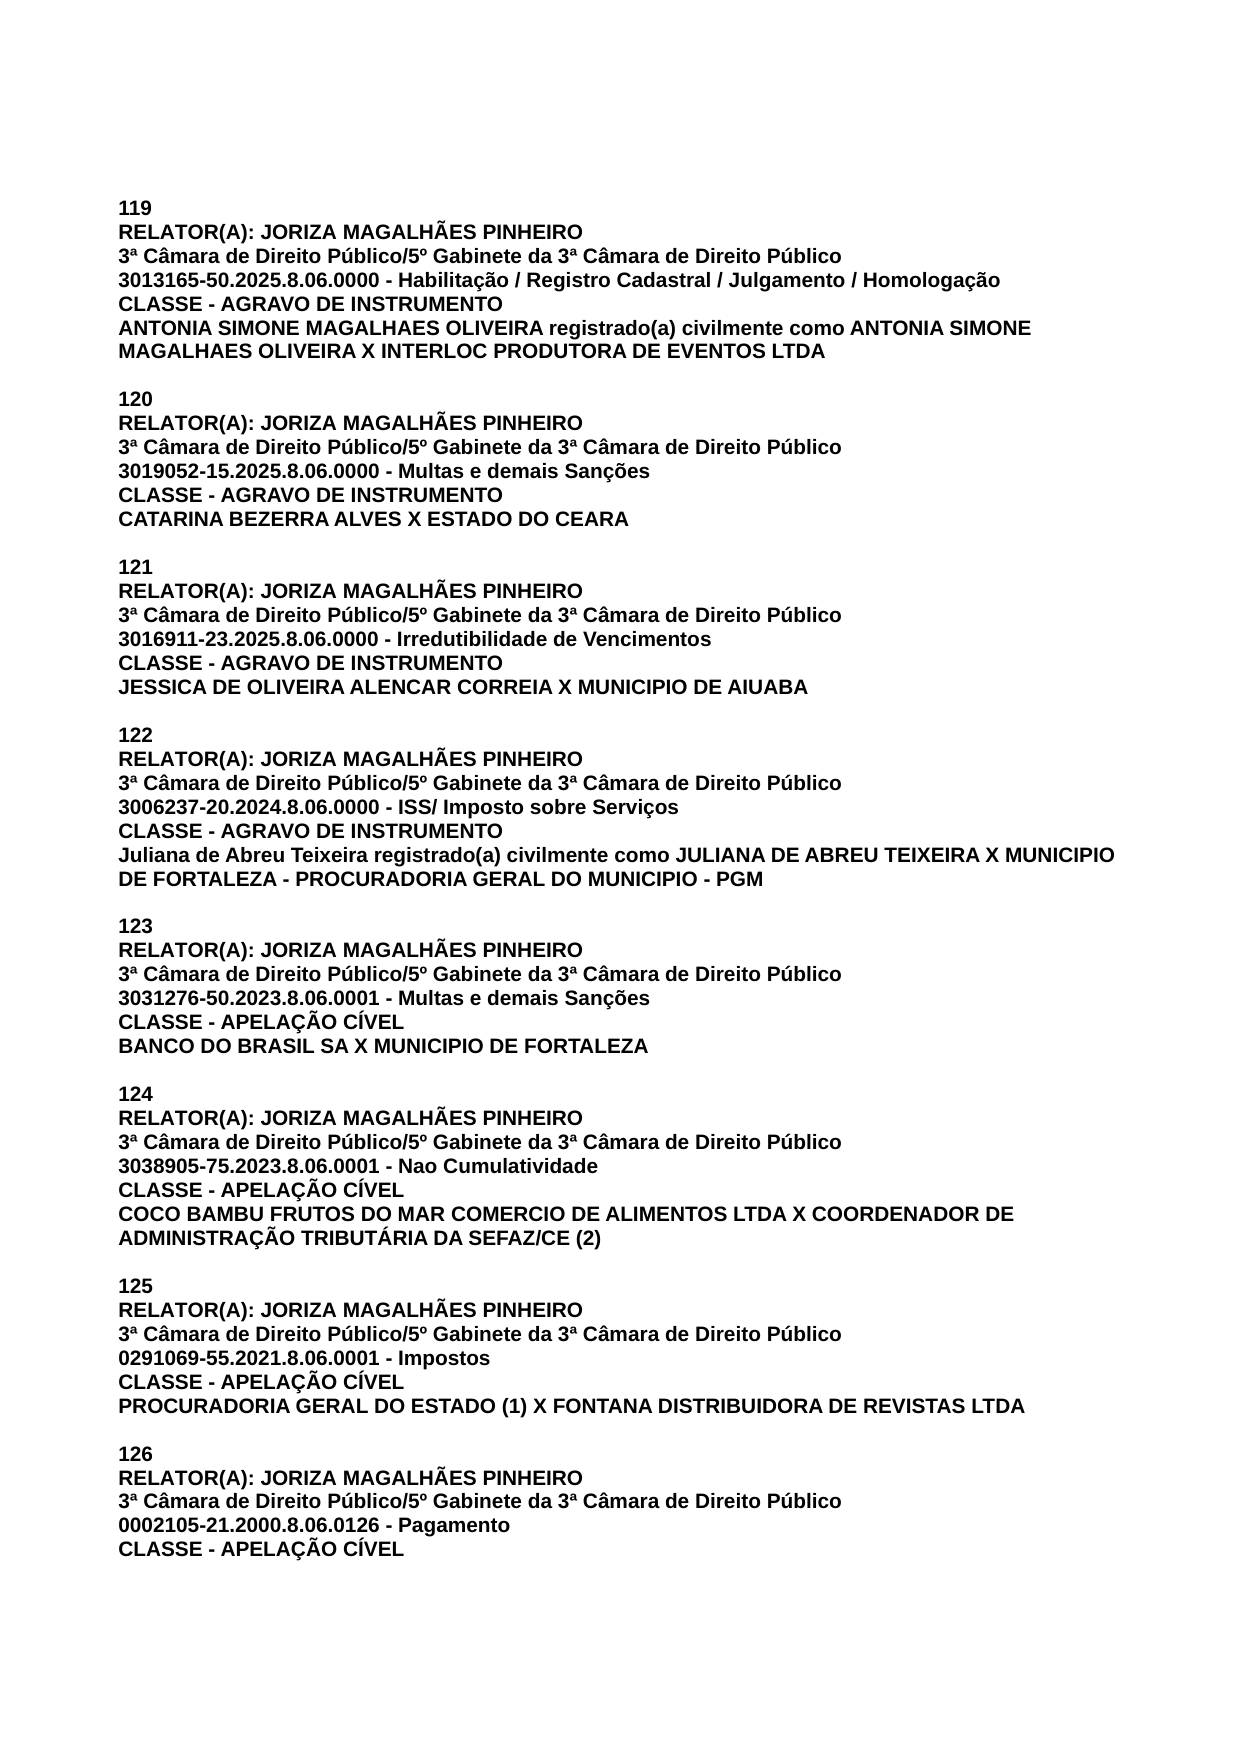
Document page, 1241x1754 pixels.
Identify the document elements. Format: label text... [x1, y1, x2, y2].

text RELATOR(A): JORIZA MAGALHÃES PINHEIRO [118, 1106, 1122, 1130]
text CLASSE - AGRAVO DE INSTRUMENTO [118, 291, 1122, 315]
text 126 [118, 1441, 1122, 1465]
text 3ª Câmara de Direito Público/5º Gabinete da 3ª Câmara de Direito Público [118, 243, 1122, 267]
text 0291069-55.2021.8.06.0001 - Impostos [118, 1346, 1122, 1369]
text 3ª Câmara de Direito Público/5º Gabinete da 3ª Câmara de Direito Público [118, 1489, 1122, 1513]
text 3ª Câmara de Direito Público/5º Gabinete da 3ª Câmara de Direito Público [118, 603, 1122, 627]
text 3016911-23.2025.8.06.0000 - Irredutibilidade de Vencimentos [118, 627, 1122, 651]
text 3ª Câmara de Direito Público/5º Gabinete da 3ª Câmara de Direito Público [118, 962, 1122, 986]
text Juliana de Abreu Teixeira registrado(a) civilmente como JULIANA DE ABREU TEIXEIRA X MUNICIPIO DE FORTALEZA - PROCURADORIA GERAL DO MUNICIPIO - PGM [118, 842, 1122, 890]
text 125 [118, 1274, 1122, 1298]
text CATARINA BEZERRA ALVES X ESTADO DO CEARA [118, 507, 1122, 531]
text 3031276-50.2023.8.06.0001 - Multas e demais Sanções [118, 986, 1122, 1010]
text 122 [118, 723, 1122, 747]
text 121 [118, 555, 1122, 579]
text RELATOR(A): JORIZA MAGALHÃES PINHEIRO [118, 747, 1122, 771]
text 120 [118, 387, 1122, 411]
text 3038905-75.2023.8.06.0001 - Nao Cumulatividade [118, 1154, 1122, 1178]
text RELATOR(A): JORIZA MAGALHÃES PINHEIRO [118, 579, 1122, 603]
text 3ª Câmara de Direito Público/5º Gabinete da 3ª Câmara de Direito Público [118, 771, 1122, 794]
text PROCURADORIA GERAL DO ESTADO (1) X FONTANA DISTRIBUIDORA DE REVISTAS LTDA [118, 1393, 1122, 1417]
text 124 [118, 1082, 1122, 1106]
text JESSICA DE OLIVEIRA ALENCAR CORREIA X MUNICIPIO DE AIUABA [118, 675, 1122, 699]
text RELATOR(A): JORIZA MAGALHÃES PINHEIRO [118, 1298, 1122, 1322]
text CLASSE - APELAÇÃO CÍVEL [118, 1537, 1122, 1561]
text 3ª Câmara de Direito Público/5º Gabinete da 3ª Câmara de Direito Público [118, 435, 1122, 459]
text CLASSE - APELAÇÃO CÍVEL [118, 1178, 1122, 1202]
text RELATOR(A): JORIZA MAGALHÃES PINHEIRO [118, 219, 1122, 243]
text RELATOR(A): JORIZA MAGALHÃES PINHEIRO [118, 411, 1122, 435]
text CLASSE - APELAÇÃO CÍVEL [118, 1369, 1122, 1393]
text 3019052-15.2025.8.06.0000 - Multas e demais Sanções [118, 459, 1122, 483]
text CLASSE - APELAÇÃO CÍVEL [118, 1010, 1122, 1034]
text RELATOR(A): JORIZA MAGALHÃES PINHEIRO [118, 1465, 1122, 1489]
text CLASSE - AGRAVO DE INSTRUMENTO [118, 651, 1122, 675]
text RELATOR(A): JORIZA MAGALHÃES PINHEIRO [118, 938, 1122, 962]
text 3ª Câmara de Direito Público/5º Gabinete da 3ª Câmara de Direito Público [118, 1322, 1122, 1346]
text BANCO DO BRASIL SA X MUNICIPIO DE FORTALEZA [118, 1034, 1122, 1058]
text CLASSE - AGRAVO DE INSTRUMENTO [118, 483, 1122, 507]
text 3006237-20.2024.8.06.0000 - ISS/ Imposto sobre Serviços [118, 794, 1122, 818]
text COCO BAMBU FRUTOS DO MAR COMERCIO DE ALIMENTOS LTDA X COORDENADOR DE ADMINISTRAÇÃO TRIBUTÁRIA DA SEFAZ/CE (2) [118, 1202, 1122, 1250]
text CLASSE - AGRAVO DE INSTRUMENTO [118, 818, 1122, 842]
text ANTONIA SIMONE MAGALHAES OLIVEIRA registrado(a) civilmente como ANTONIA SIMONE MAGALHAES OLIVEIRA X INTERLOC PRODUTORA DE EVENTOS LTDA [118, 315, 1122, 363]
text 3ª Câmara de Direito Público/5º Gabinete da 3ª Câmara de Direito Público [118, 1130, 1122, 1154]
text 3013165-50.2025.8.06.0000 - Habilitação / Registro Cadastral / Julgamento / Homologação [118, 267, 1122, 291]
text 119 [118, 196, 1122, 219]
text 0002105-21.2000.8.06.0126 - Pagamento [118, 1513, 1122, 1537]
text 123 [118, 914, 1122, 938]
